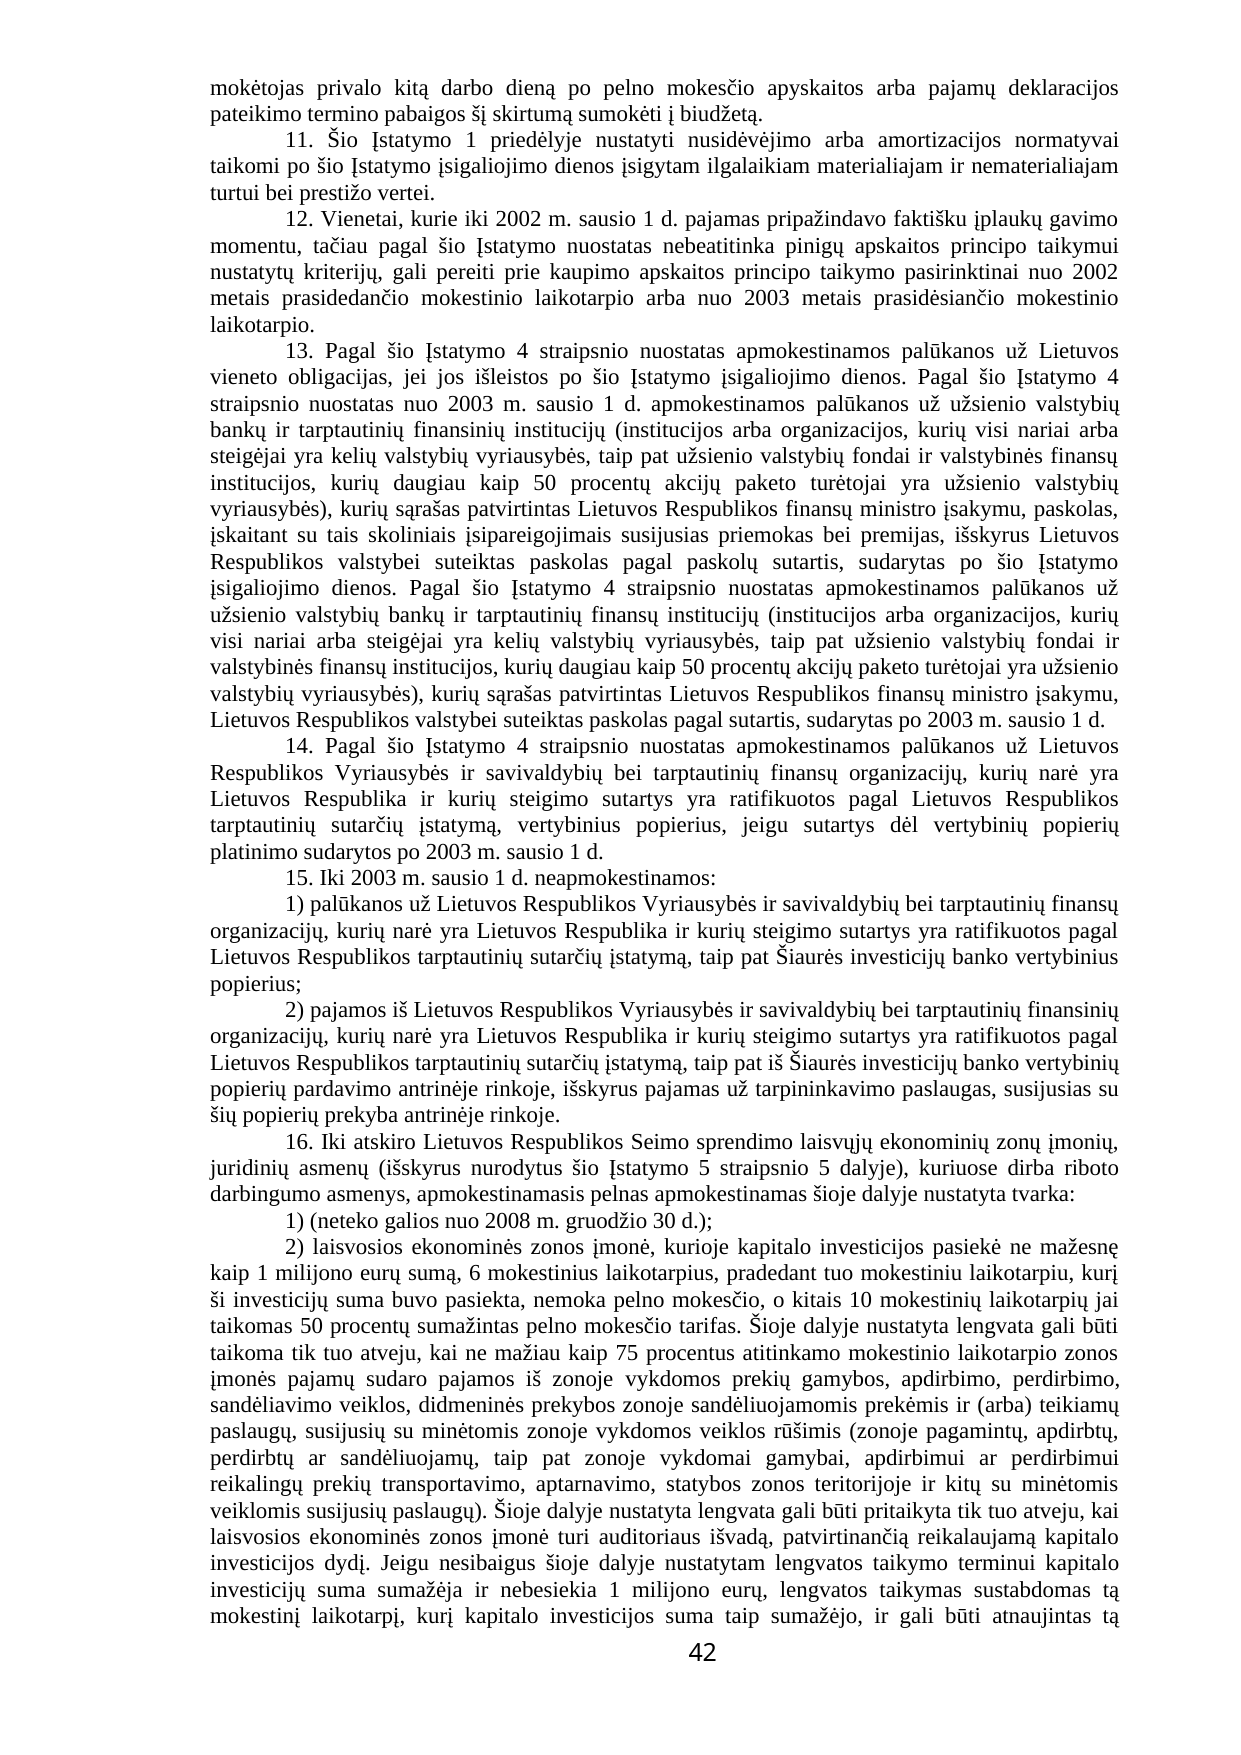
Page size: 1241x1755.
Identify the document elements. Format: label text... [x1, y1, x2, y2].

text 14. Pagal šio Įstatymo 4 straipsnio nuostatas apmokestinamos palūkanos už Lietuvos Respublikos Vyriausybės ir savivaldybių bei tarptautinių finansų organizacijų, kurių narė yra Lietuvos Respublika ir kurių steigimo sutartys yra ratifikuotos pagal Lietuvos Respublikos tarptautinių sutarčių įstatymą, vertybinius popierius, jeigu sutartys dėl vertybinių popierių platinimo sudarytos po 2003 m. sausio 1 d. [210, 732, 1120, 864]
text 15. Iki 2003 m. sausio 1 d. neapmokestinamos: [210, 864, 1120, 891]
text 16. Iki atskiro Lietuvos Respublikos Seimo sprendimo laisvųjų ekonominių zonų įmonių, juridinių asmenų (išskyrus nurodytus šio Įstatymo 5 straipsnio 5 dalyje), kuriuose dirba riboto darbingumo asmenys, apmokestinamasis pelnas apmokestinamas šioje dalyje nustatyta tvarka: [210, 1128, 1120, 1207]
text 1) palūkanos už Lietuvos Respublikos Vyriausybės ir savivaldybių bei tarptautinių finansų organizacijų, kurių narė yra Lietuvos Respublika ir kurių steigimo sutartys yra ratifikuotos pagal Lietuvos Respublikos tarptautinių sutarčių įstatymą, taip pat Šiaurės investicijų banko vertybinius popierius; [210, 891, 1120, 996]
text 1) (neteko galios nuo 2008 m. gruodžio 30 d.); [210, 1207, 1120, 1233]
text 2) pajamos iš Lietuvos Respublikos Vyriausybės ir savivaldybių bei tarptautinių finansinių organizacijų, kurių narė yra Lietuvos Respublika ir kurių steigimo sutartys yra ratifikuotos pagal Lietuvos Respublikos tarptautinių sutarčių įstatymą, taip pat iš Šiaurės investicijų banko vertybinių popierių pardavimo antrinėje rinkoje, išskyrus pajamas už tarpininkavimo paslaugas, susijusias su šių popierių prekyba antrinėje rinkoje. [210, 996, 1120, 1128]
text 2) laisvosios ekonominės zonos įmonė, kurioje kapitalo investicijos pasiekė ne mažesnę kaip 1 milijono eurų sumą, 6 mokestinius laikotarpius, pradedant tuo mokestiniu laikotarpiu, kurį ši investicijų suma buvo pasiekta, nemoka pelno mokesčio, o kitais 10 mokestinių laikotarpių jai taikomas 50 procentų sumažintas pelno mokesčio tarifas. Šioje dalyje nustatyta lengvata gali būti taikoma tik tuo atveju, kai ne mažiau kaip 75 procentus atitinkamo mokestinio laikotarpio zonos įmonės pajamų sudaro pajamos iš zonoje vykdomos prekių gamybos, apdirbimo, perdirbimo, sandėliavimo veiklos, didmeninės prekybos zonoje sandėliuojamomis prekėmis ir (arba) teikiamų paslaugų, susijusių su minėtomis zonoje vykdomos veiklos rūšimis (zonoje pagamintų, apdirbtų, perdirbtų ar sandėliuojamų, taip pat zonoje vykdomai gamybai, apdirbimui ar perdirbimui reikalingų prekių transportavimo, aptarnavimo, statybos zonos teritorijoje ir kitų su minėtomis veiklomis susijusių paslaugų). Šioje dalyje nustatyta lengvata gali būti pritaikyta tik tuo atveju, kai laisvosios ekonominės zonos įmonė turi auditoriaus išvadą, patvirtinančią reikalaujamą kapitalo investicijos dydį. Jeigu nesibaigus šioje dalyje nustatytam lengvatos taikymo terminui kapitalo investicijų suma sumažėja ir nebesiekia 1 milijono eurų, lengvatos taikymas sustabdomas tą mokestinį laikotarpį, kurį kapitalo investicijos suma taip sumažėjo, ir gali būti atnaujintas tą [210, 1233, 1120, 1628]
text mokėtojas privalo kitą darbo dieną po pelno mokesčio apyskaitos arba pajamų deklaracijos pateikimo termino pabaigos šį skirtumą sumokėti į biudžetą. [210, 73, 1120, 126]
text 13. Pagal šio Įstatymo 4 straipsnio nuostatas apmokestinamos palūkanos už Lietuvos vieneto obligacijas, jei jos išleistos po šio Įstatymo įsigaliojimo dienos. Pagal šio Įstatymo 4 straipsnio nuostatas nuo 2003 m. sausio 1 d. apmokestinamos palūkanos už užsienio valstybių bankų ir tarptautinių finansinių institucijų (institucijos arba organizacijos, kurių visi nariai arba steigėjai yra kelių valstybių vyriausybės, taip pat užsienio valstybių fondai ir valstybinės finansų institucijos, kurių daugiau kaip 50 procentų akcijų paketo turėtojai yra užsienio valstybių vyriausybės), kurių sąrašas patvirtintas Lietuvos Respublikos finansų ministro įsakymu, paskolas, įskaitant su tais skoliniais įsipareigojimais susijusias priemokas bei premijas, išskyrus Lietuvos Respublikos valstybei suteiktas paskolas pagal paskolų sutartis, sudarytas po šio Įstatymo įsigaliojimo dienos. Pagal šio Įstatymo 4 straipsnio nuostatas apmokestinamos palūkanos už užsienio valstybių bankų ir tarptautinių finansų institucijų (institucijos arba organizacijos, kurių visi nariai arba steigėjai yra kelių valstybių vyriausybės, taip pat užsienio valstybių fondai ir valstybinės finansų institucijos, kurių daugiau kaip 50 procentų akcijų paketo turėtojai yra užsienio valstybių vyriausybės), kurių sąrašas patvirtintas Lietuvos Respublikos finansų ministro įsakymu, Lietuvos Respublikos valstybei suteiktas paskolas pagal sutartis, sudarytas po 2003 m. sausio 1 d. [210, 337, 1120, 732]
text 11. Šio Įstatymo 1 priedėlyje nustatyti nusidėvėjimo arba amortizacijos normatyvai taikomi po šio Įstatymo įsigaliojimo dienos įsigytam ilgalaikiam materialiajam ir nematerialiajam turtui bei prestižo vertei. [210, 126, 1120, 205]
text 12. Vienetai, kurie iki 2002 m. sausio 1 d. pajamas pripažindavo faktišku įplaukų gavimo momentu, tačiau pagal šio Įstatymo nuostatas nebeatitinka pinigų apskaitos principo taikymui nustatytų kriterijų, gali pereiti prie kaupimo apskaitos principo taikymo pasirinktinai nuo 2002 metais prasidedančio mokestinio laikotarpio arba nuo 2003 metais prasidėsiančio mokestinio laikotarpio. [210, 205, 1120, 337]
